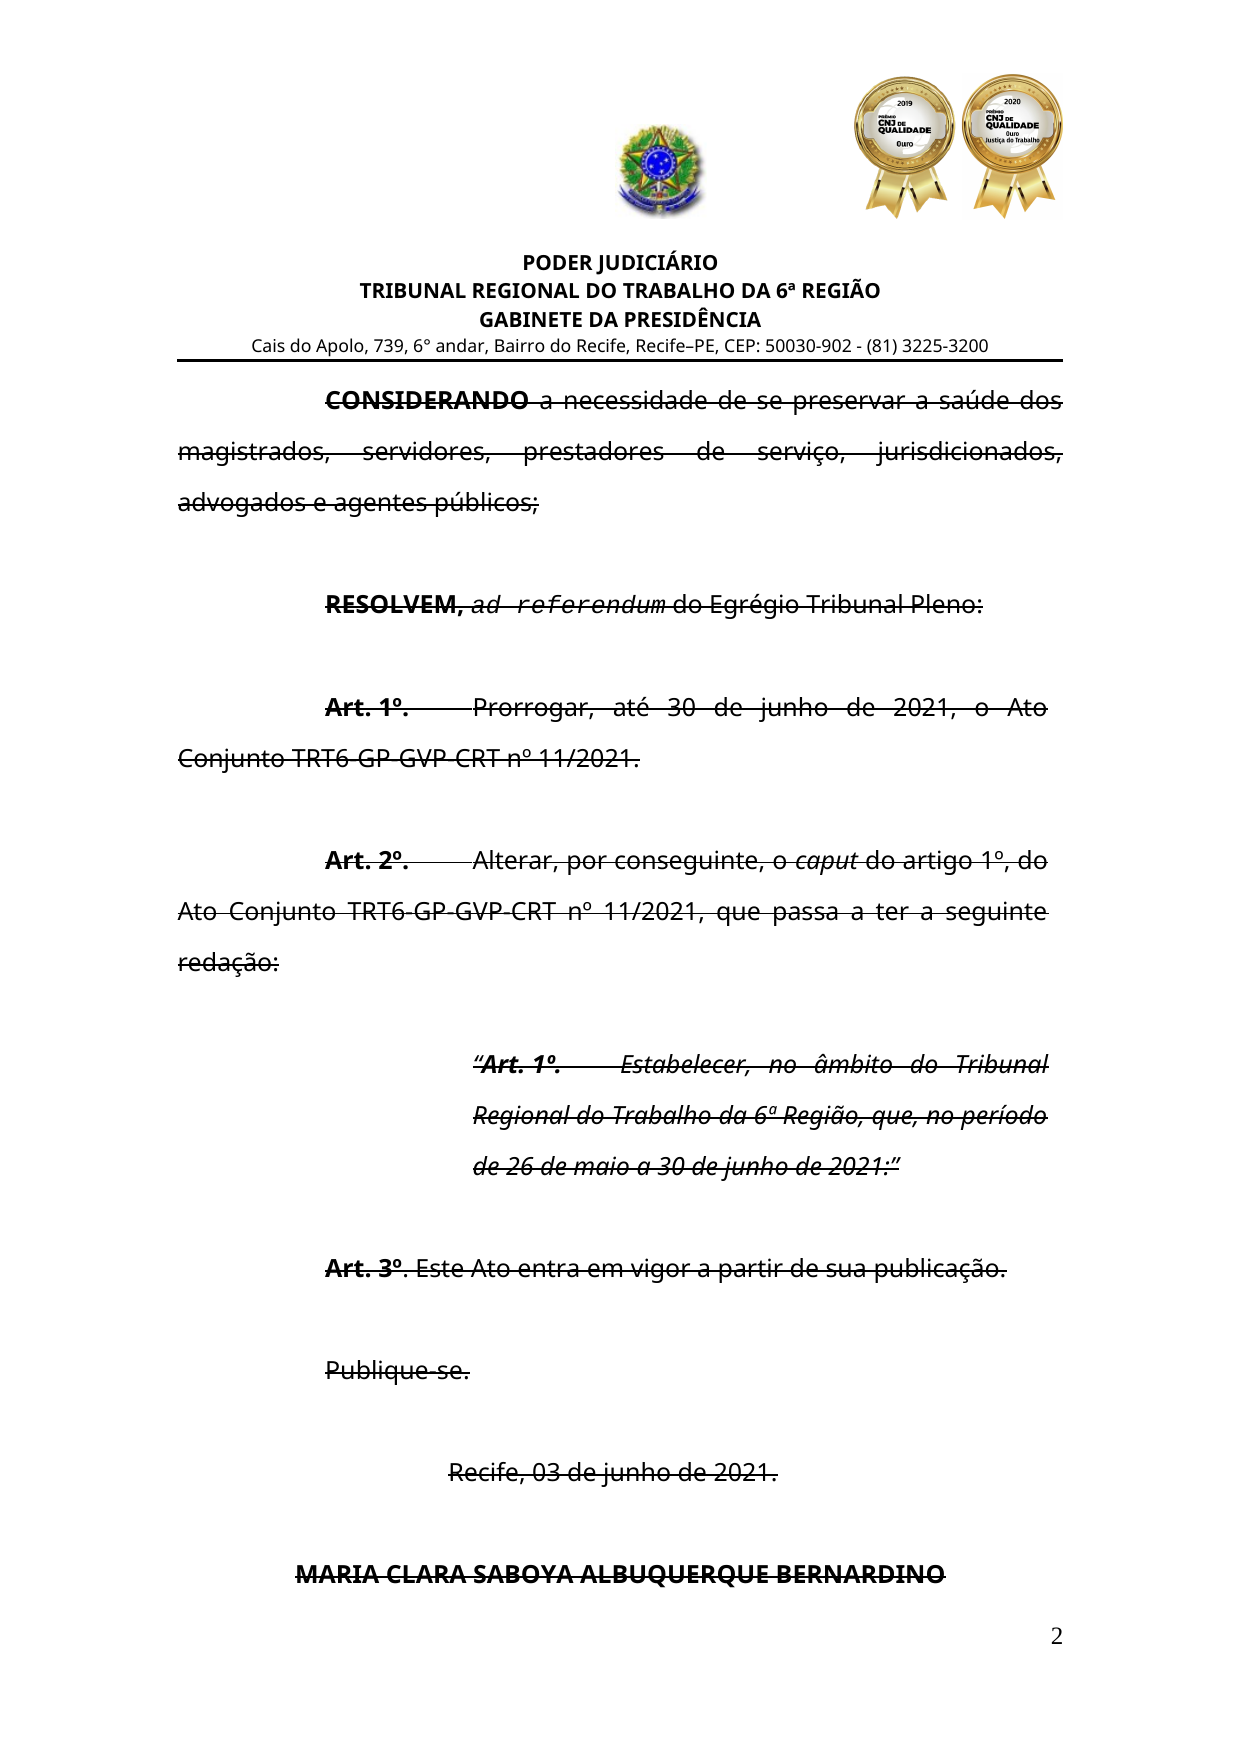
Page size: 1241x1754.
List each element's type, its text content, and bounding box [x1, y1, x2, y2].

text MARIA CLARA SABOYA ALBUQUERQUE BERNARDINO [177, 1557, 1063, 1591]
text Art. 2º. Alterar, por conseguinte, o caput do artigo 1º, do Ato Conjunto TRT6-GP-GVP-CRT nº 11/2021, que passa a ter a seguinte redação: [177, 842, 1048, 913]
text Art. 1º. Prorrogar, até 30 de junho de 2021, o Ato Conjunto TRT6-GP-GVP-CRT nº 11/2021. [177, 689, 1048, 774]
text “Art. 1º. Estabelecer, no âmbito do Tribunal Regional do Trabalho da 6ª Região, que, no período de 26 de maio a 30 de junho de 2021:” [472, 1046, 1048, 1066]
text CONSIDERANDO a necessidade de se preservar a saúde dos magistrados, servidores, prestadores de serviço, jurisdicionados, advogados e agentes públicos; [177, 454, 1063, 519]
text Recife, 03 de junho de 2021. [177, 1455, 1048, 1489]
text Art. 3º. Este Ato entra em vigor a partir de sua publicação. [177, 1251, 1048, 1285]
text CONSIDERANDO a necessidade de se preservar a saúde dos magistrados, servidores, prestadores de serviço, jurisdicionados, advogados e agentes públicos; [177, 383, 1063, 453]
text Publique-se. [325, 1353, 1048, 1387]
text RESOLVEM, ad referendum do Egrégio Tribunal Pleno: [177, 587, 1063, 621]
text “Art. 1º. Estabelecer, no âmbito do Tribunal Regional do Trabalho da 6ª Região, que, no período de 26 de maio a 30 de junho de 2021:” [472, 1118, 1048, 1183]
picture [853, 75, 957, 220]
picture [961, 73, 1063, 220]
picture [615, 124, 707, 220]
text Art. 2º. Alterar, por conseguinte, o caput do artigo 1º, do Ato Conjunto TRT6-GP-GVP-CRT nº 11/2021, que passa a ter a seguinte redação: [177, 914, 1048, 978]
text “Art. 1º. Estabelecer, no âmbito do Tribunal Regional do Trabalho da 6ª Região, que, no período de 26 de maio a 30 de junho de 2021:” [472, 1067, 1048, 1117]
